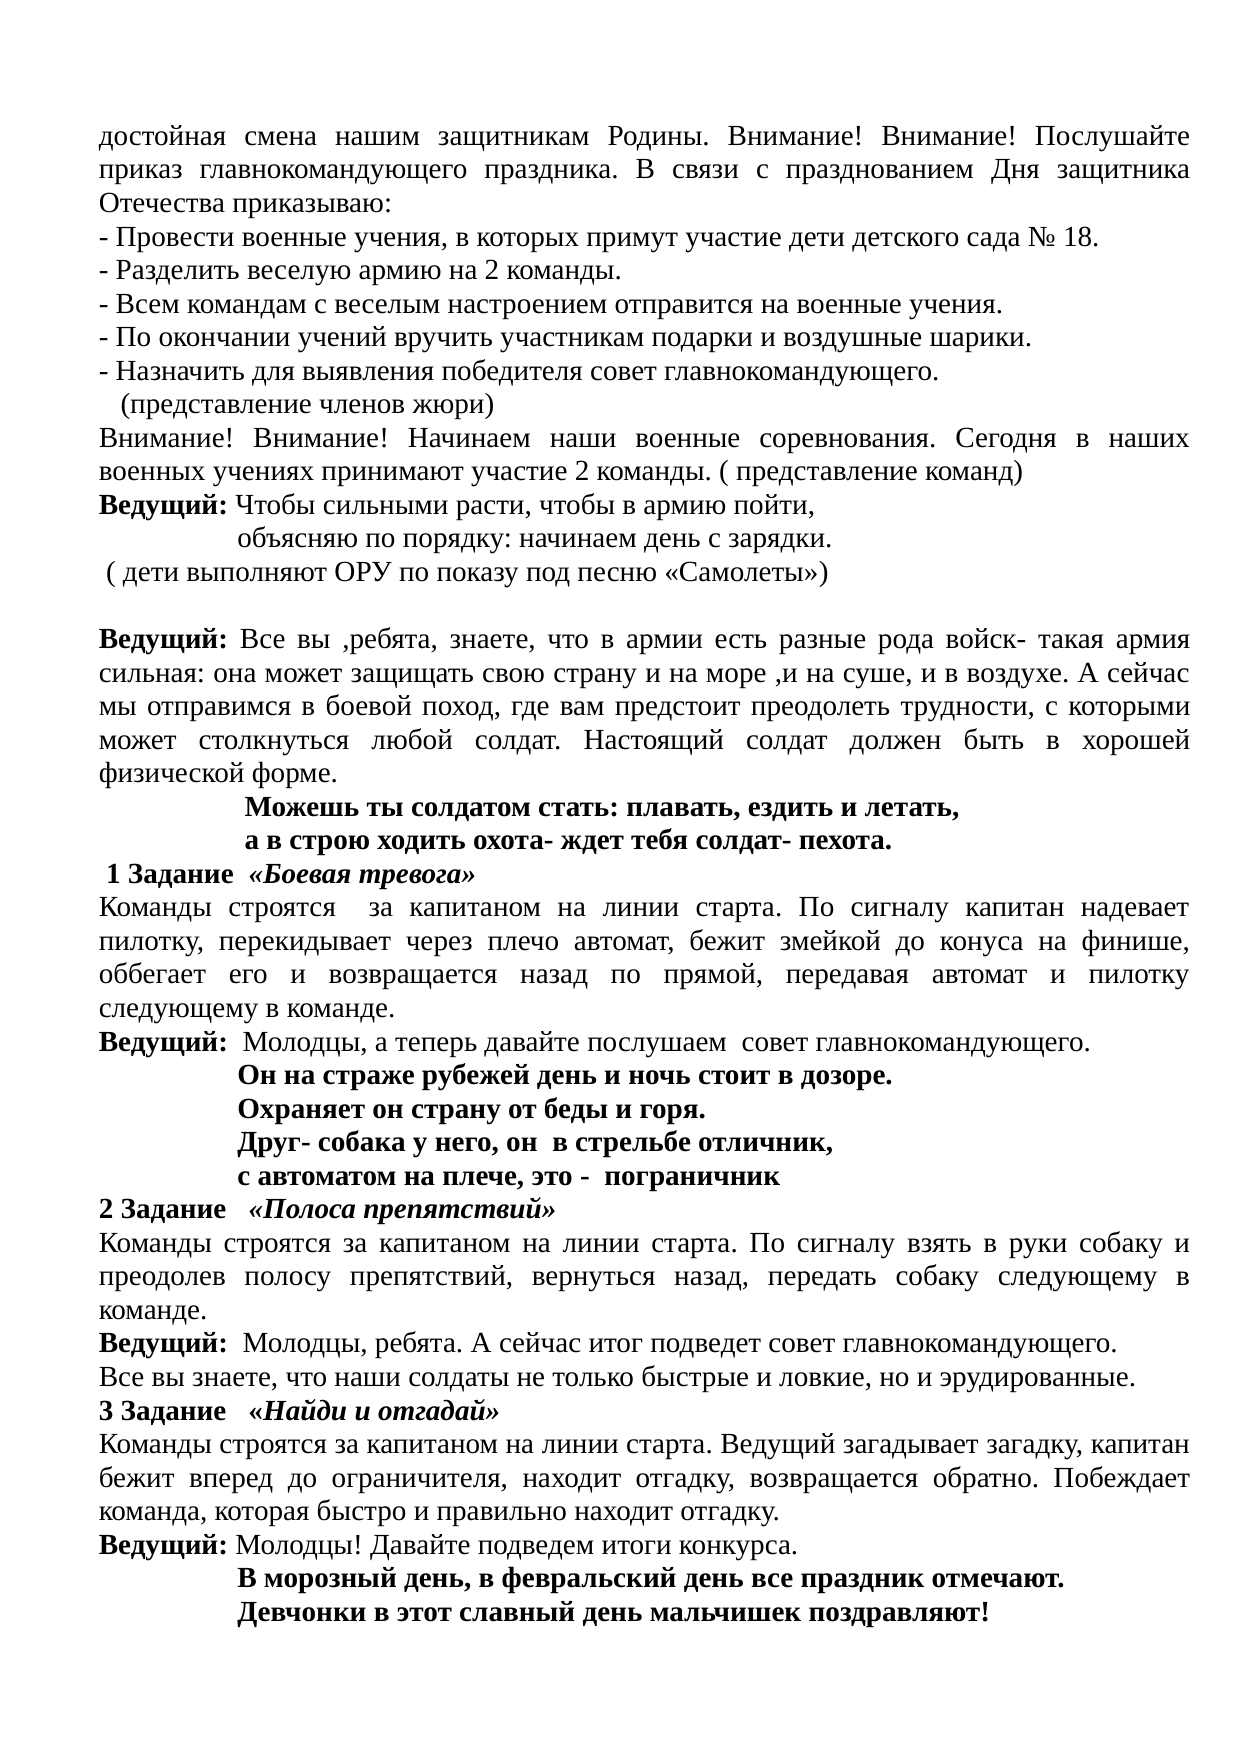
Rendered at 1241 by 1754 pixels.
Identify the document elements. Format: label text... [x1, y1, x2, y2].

text Внимание! Внимание! Начинаем наши военные соревнования. Сегодня в наших военных учениях принимают участие 2 команды. ( представление команд) [98, 420, 1191, 487]
text достойная смена нашим защитникам Родины. Внимание! Внимание! Послушайте приказ главнокомандующего праздника. В связи с празднованием Дня защитника Отечества приказываю: [98, 118, 1191, 219]
text Друг- собака у него, он в стрельбе отличник, [98, 1124, 1191, 1158]
text а в строю ходить охота- ждет тебя солдат- пехота. [98, 822, 1191, 856]
text (представление членов жюри) [98, 386, 1191, 420]
text - По окончании учений вручить участникам подарки и воздушные шарики. [98, 319, 1191, 353]
text Команды строятся за капитаном на линии старта. По сигналу капитан надевает пилотку, перекидывает через плечо автомат, бежит змейкой до конуса на финише, оббегает его и возвращается назад по прямой, передавая автомат и пилотку следующему в команде. [98, 889, 1191, 1024]
text Он на страже рубежей день и ночь стоит в дозоре. [98, 1057, 1191, 1091]
text Ведущий: Все вы ,ребята, знаете, что в армии есть разные рода войск- такая армия сильная: она может защищать свою страну и на море ,и на суше, и в воздухе. А сейчас мы отправимся в боевой поход, где вам предстоит преодолеть трудности, с которыми может столкнуться любой солдат. Настоящий солдат должен быть в хорошей физической форме. [98, 621, 1191, 789]
text Можешь ты солдатом стать: плавать, ездить и летать, [98, 789, 1191, 822]
text Команды строятся за капитаном на линии старта. По сигналу взять в руки собаку и преодолев полосу препятствий, вернуться назад, передать собаку следующему в команде. [98, 1225, 1191, 1326]
text с автоматом на плече, это - пограничник [98, 1158, 1191, 1191]
text Ведущий: Молодцы! Давайте подведем итоги конкурса. [98, 1527, 1191, 1560]
text Ведущий: Чтобы сильными расти, чтобы в армию пойти, [98, 487, 1191, 521]
text ( дети выполняют ОРУ по показу под песню «Самолеты») [98, 554, 1191, 588]
text объясняю по порядку: начинаем день с зарядки. [98, 521, 1191, 554]
text Команды строятся за капитаном на линии старта. Ведущий загадывает загадку, капитан бежит вперед до ограничителя, находит отгадку, возвращается обратно. Побеждает команда, которая быстро и правильно находит отгадку. [98, 1426, 1191, 1527]
text Охраняет он страну от беды и горя. [98, 1091, 1191, 1124]
text 1 Задание «Боевая тревога» [98, 856, 1191, 889]
text Девчонки в этот славный день мальчишек поздравляют! [98, 1594, 1191, 1627]
text - Назначить для выявления победителя совет главнокомандующего. [98, 353, 1191, 386]
text Все вы знаете, что наши солдаты не только быстрые и ловкие, но и эрудированные. [98, 1359, 1191, 1393]
text Ведущий: Молодцы, а теперь давайте послушаем совет главнокомандующего. [98, 1024, 1191, 1057]
text 3 Задание «Найди и отгадай» [98, 1393, 1191, 1426]
text В морозный день, в февральский день все праздник отмечают. [98, 1560, 1191, 1594]
text - Разделить веселую армию на 2 команды. [98, 252, 1191, 286]
text - Провести военные учения, в которых примут участие дети детского сада № 18. [98, 219, 1191, 252]
text - Всем командам с веселым настроением отправится на военные учения. [98, 286, 1191, 319]
text Ведущий: Молодцы, ребята. А сейчас итог подведет совет главнокомандующего. [98, 1326, 1191, 1359]
text 2 Задание «Полоса препятствий» [98, 1191, 1191, 1225]
